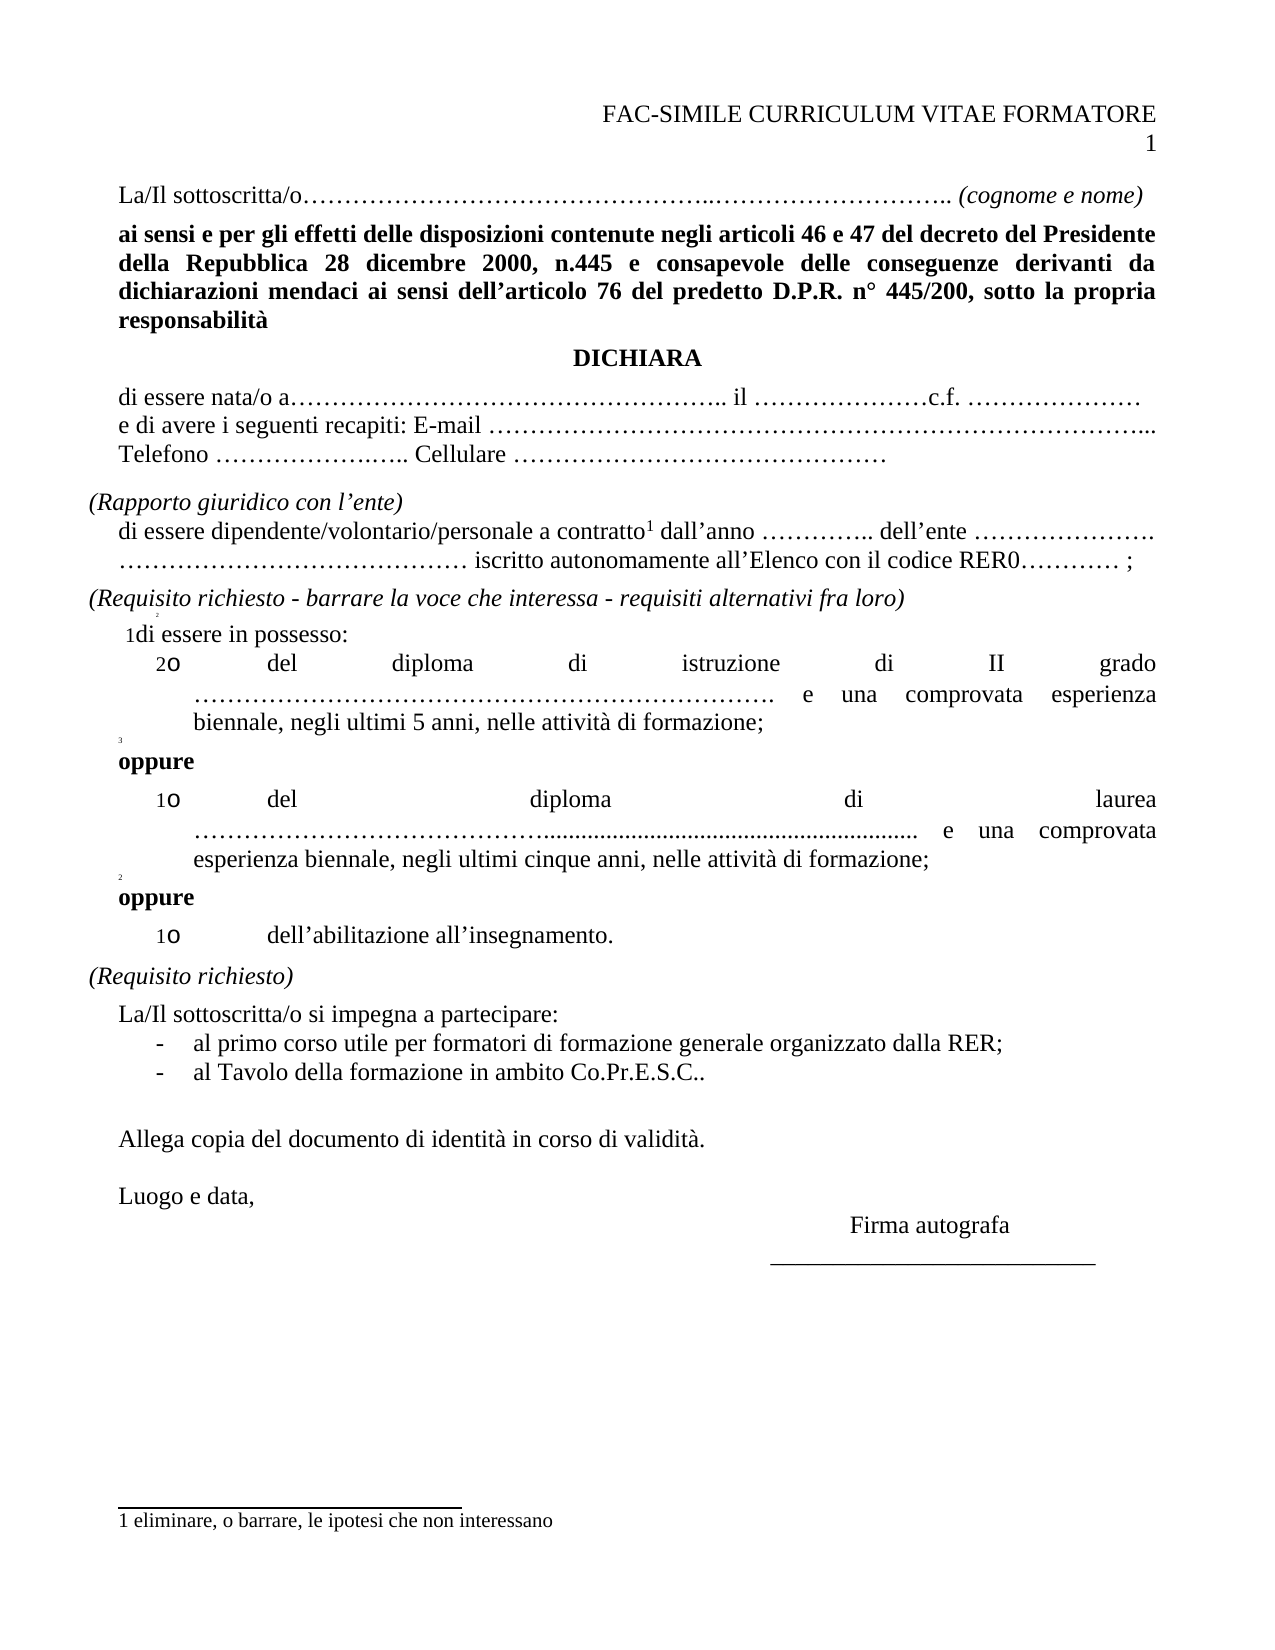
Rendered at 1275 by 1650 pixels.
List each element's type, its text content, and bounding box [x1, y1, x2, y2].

text (Rapporto giuridico con l’ente) [88, 487, 1157, 516]
text Allega copia del documento di identità in corso di validità. [118, 1124, 1157, 1152]
text __________________________ [709, 1239, 1157, 1267]
text Luogo e data, [118, 1181, 1157, 1210]
text oppure [118, 882, 1157, 911]
text La/Il sottoscritta/o si impegna a partecipare: [118, 999, 1157, 1028]
list o del diploma di laurea ……………………………………............................................................ e una comprovata esperienza biennale, negli ultimi cinque anni, nelle attività di formazione; [156, 784, 1157, 872]
text (Requisito richiesto - barrare la voce che interessa - requisiti alternativi fra loro) [88, 583, 1157, 612]
list o dell’abilitazione all’insegnamento. [156, 920, 1157, 951]
text FAC-SIMILE CURRICULUM VITAE FORMATORE [118, 99, 1157, 128]
list di essere in possesso: [125, 619, 1157, 648]
list o del diploma di istruzione di II grado ……………………………………………………………. e una comprovata esperienza biennale, negli ultimi 5 anni, nelle attività di formazione; [156, 648, 1157, 736]
text e di avere i seguenti recapiti: E-mail ……………………………………………………………………... Telefono ……………….….. Cellulare ……………………………………… [118, 411, 1157, 468]
text di essere nata/o a…………………………………………….. il …………………c.f. ………………… [118, 382, 1157, 411]
text eliminare, o barrare, le ipotesi che non interessano [118, 1508, 1157, 1532]
list al primo corso utile per formatori di formazione generale organizzato dalla RER; [156, 1028, 1157, 1057]
text (Requisito richiesto) [88, 961, 1157, 989]
text …………………………………… iscritto autonomamente all’Elenco con il codice RER0………… ; [118, 545, 1157, 573]
list al Tavolo della formazione in ambito Co.Pr.E.S.C.. [156, 1057, 1157, 1085]
text di essere dipendente/volontario/personale a contratto dall’anno ………….. dell’ente …………………. [118, 516, 1157, 545]
text La/Il sottoscritta/o…………………………………………..……………………….. (cognome e nome) [118, 181, 1157, 209]
text DICHIARA [118, 343, 1157, 372]
text Firma autografa [709, 1210, 1157, 1239]
text oppure [118, 746, 1157, 774]
text ai sensi e per gli effetti delle disposizioni contenute negli articoli 46 e 47 del decreto del Presidente della Repubblica 28 dicembre 2000, n.445 e consapevole delle conseguenze derivanti da dichiarazioni mendaci ai sensi dell’articolo 76 del predetto D.P.R. n° 445/200, sotto la propria responsabilità [118, 219, 1157, 334]
